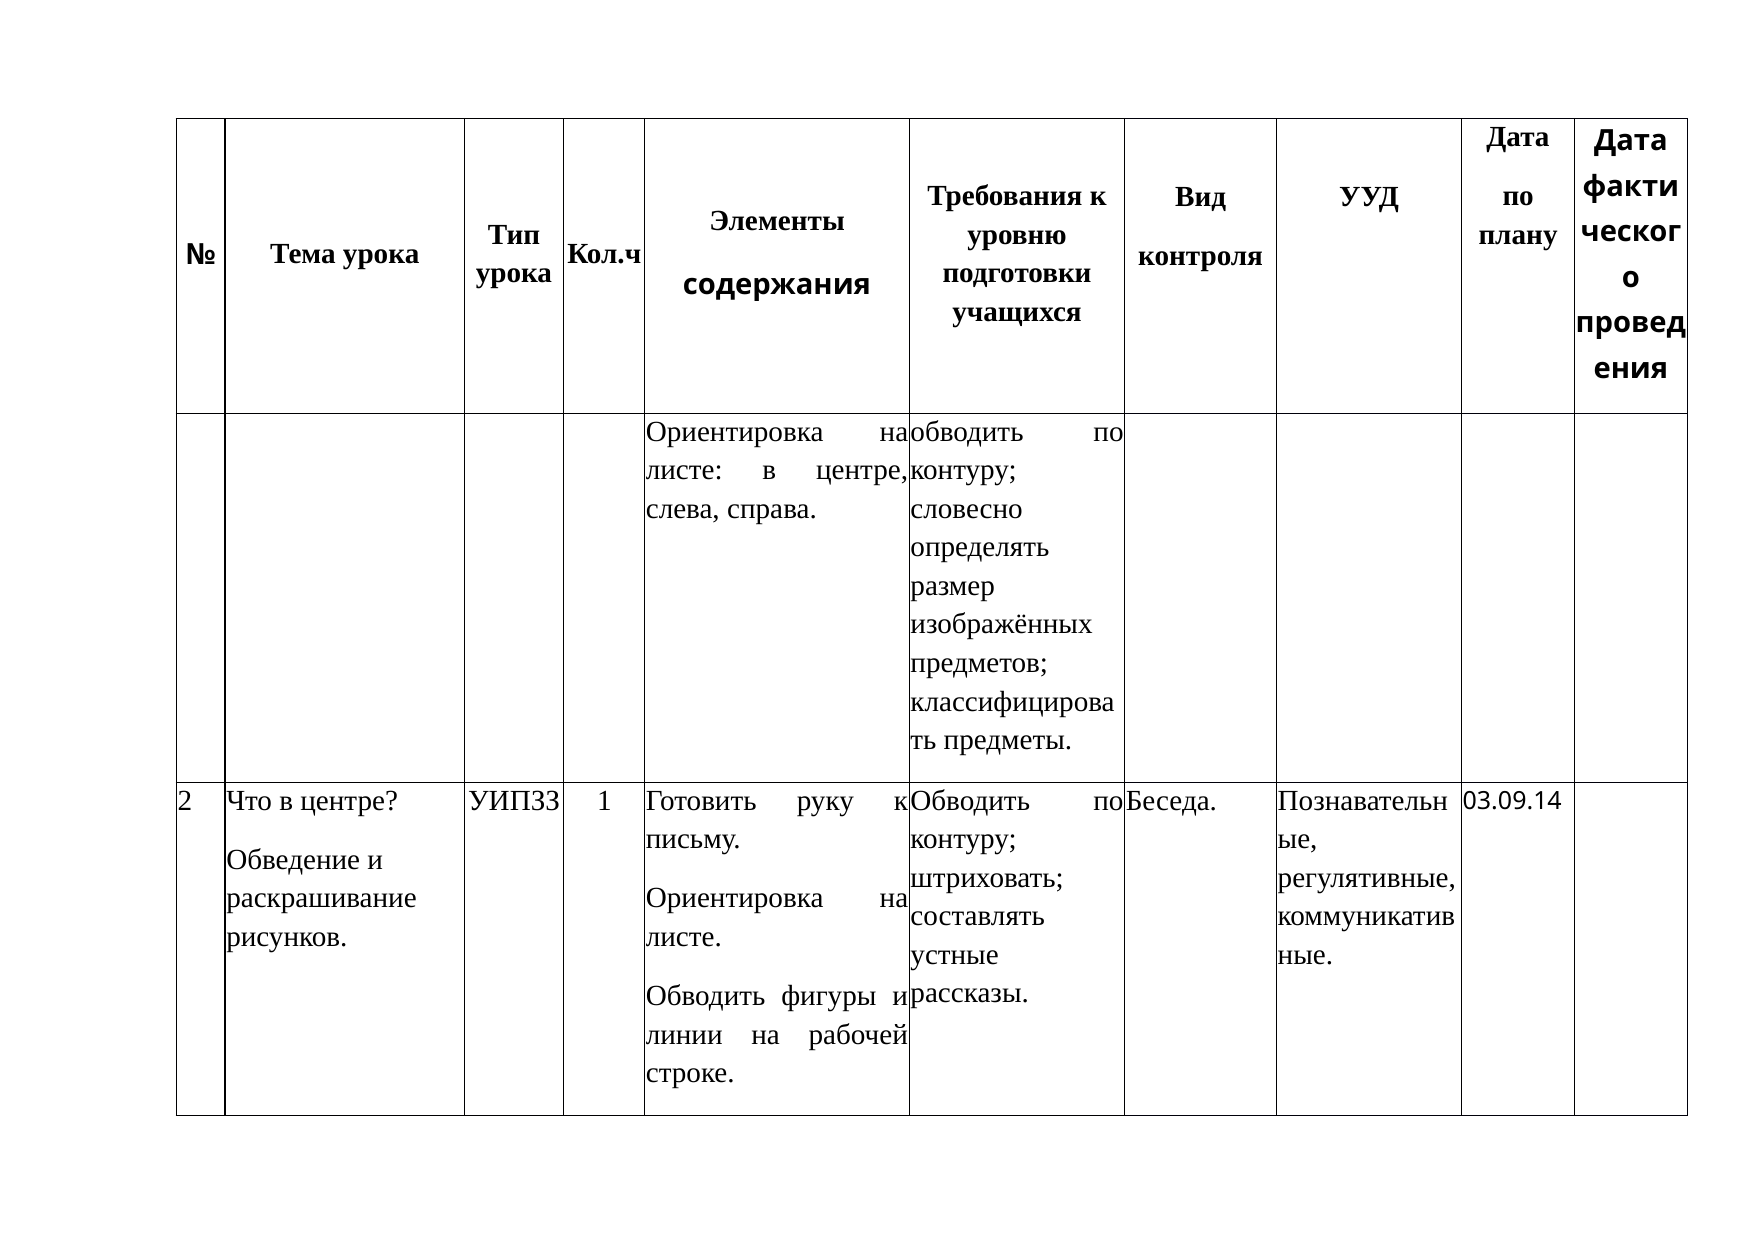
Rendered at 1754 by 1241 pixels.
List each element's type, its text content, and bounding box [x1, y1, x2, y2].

table_cell [564, 414, 644, 782]
table_cell Обводить по контуру; штриховать; составлять устные рассказы. [910, 783, 1124, 1115]
table_header Тип урока [465, 119, 563, 413]
table_cell 03.09.14 [1462, 783, 1574, 1115]
table_cell Готовить руку к письму. Ориентировка на листе. Обводить фигуры и линии на рабочей строке. [645, 783, 909, 1115]
table_cell УИПЗЗ [465, 783, 563, 1115]
table_header Требования к уровню подготовки учащихся [910, 119, 1124, 413]
table_cell Что в центре? Обведение и раскрашивание рисунков. [226, 783, 464, 1115]
table_cell Ориентировка на листе: в центре, слева, справа. [645, 414, 909, 782]
table_cell Беседа. [1125, 783, 1276, 1115]
table_cell [1125, 414, 1276, 782]
table_header Вид контроля [1125, 119, 1276, 413]
table_cell [226, 414, 464, 782]
table_header Кол.ч [564, 119, 644, 413]
table_header Тема урока [226, 119, 464, 413]
table_cell [465, 414, 563, 782]
table_header Элементы содержания [645, 119, 909, 413]
table_cell 2 [177, 783, 224, 1115]
table_cell обводить по контуру; словесно определять размер изображённых предметов; классифицировать предметы. [910, 414, 1124, 782]
table_cell [1462, 414, 1574, 782]
table_cell [1575, 414, 1687, 782]
table_cell 1 [564, 783, 644, 1115]
table_cell [177, 414, 224, 782]
table_header УУД [1277, 119, 1461, 413]
table_header Дата по плану [1462, 119, 1574, 413]
table_cell [1277, 414, 1461, 782]
table_cell Познавательные, регулятивные, коммуникативные. [1277, 783, 1461, 1115]
table_header № [177, 119, 224, 413]
table_header Дата фактического проведения [1575, 119, 1687, 413]
table_cell [1575, 783, 1687, 1115]
